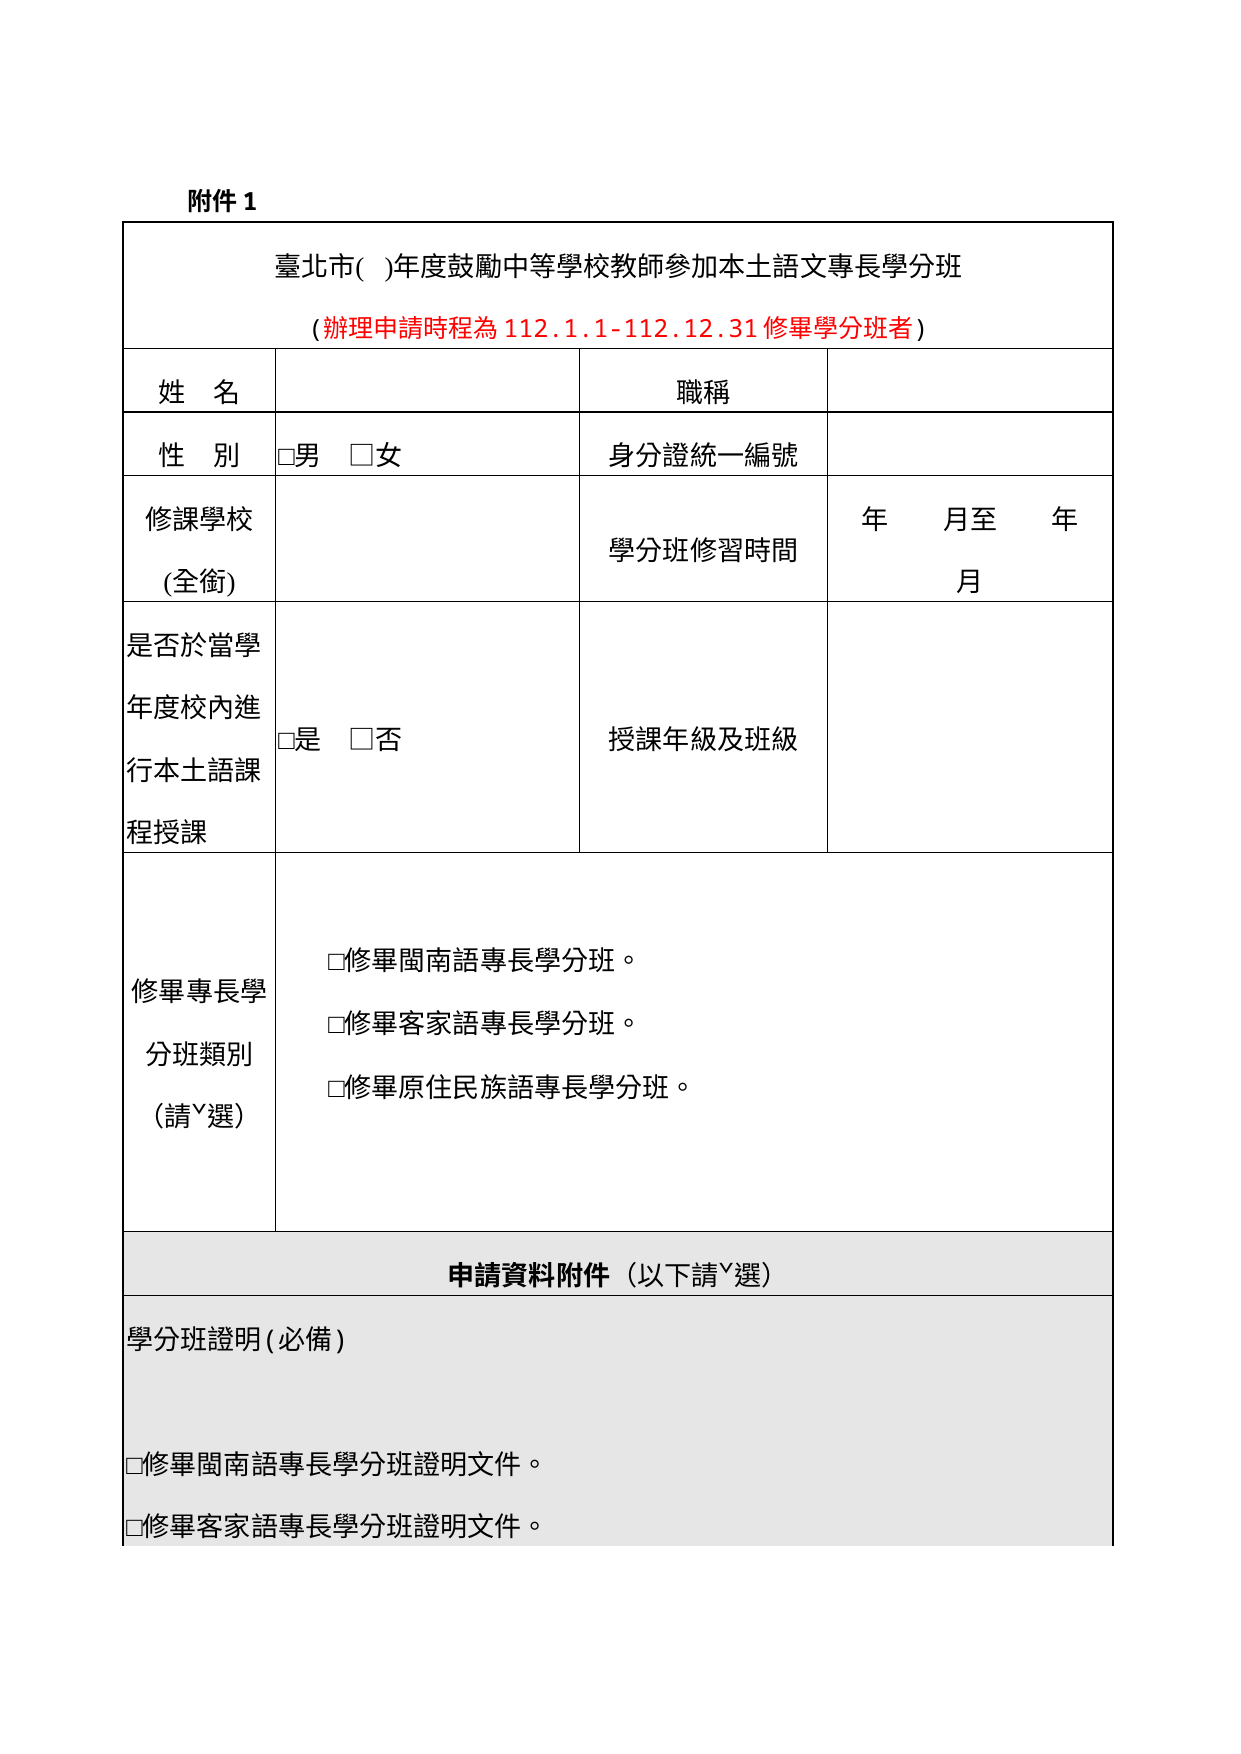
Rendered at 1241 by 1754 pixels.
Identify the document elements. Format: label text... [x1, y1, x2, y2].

table_cell □男 □女 [276, 413, 579, 475]
table_cell [276, 853, 1112, 916]
table_cell □修畢客家語專長學分班。 [276, 979, 1112, 1043]
table_cell □修畢閩南語專長學分班。 [276, 916, 1112, 979]
table_cell 職稱 [580, 349, 827, 411]
table_cell [828, 413, 1112, 475]
table_cell 學分班證明(必備) □修畢閩南語專長學分班證明文件。 □修畢客家語專長學分班證明文件。 [124, 1296, 1112, 1546]
table_cell 修畢專長學分班類別 （請ˇ選） [124, 853, 275, 1231]
table_cell 修課學校 (全銜) [124, 476, 275, 601]
table_cell 性 別 [124, 413, 275, 475]
table_cell 授課年級及班級 [580, 602, 827, 852]
table_cell □是 □否 [276, 602, 579, 852]
table_cell 年 月至 年 月 [828, 476, 1112, 601]
table_cell [276, 476, 579, 601]
table_cell [828, 602, 1112, 852]
table_cell 身分證統一編號 [580, 413, 827, 475]
table_cell [828, 349, 1112, 411]
text 附件1 [187, 158, 1048, 221]
table_cell 姓 名 [124, 349, 275, 411]
table_header 臺北市( )年度鼓勵中等學校教師參加本土語文專長學分班 (辦理申請時程為112.1.1-112.12.31修畢學分班者) [124, 223, 1112, 348]
table_cell 是否於當學年度校內進行本土語課程授課 [124, 602, 275, 852]
table_cell □修畢原住民族語專長學分班。 [276, 1043, 1112, 1231]
table_cell 申請資料附件（以下請ˇ選） [124, 1232, 1112, 1295]
table_cell 學分班修習時間 [580, 476, 827, 601]
table_cell [276, 349, 579, 411]
